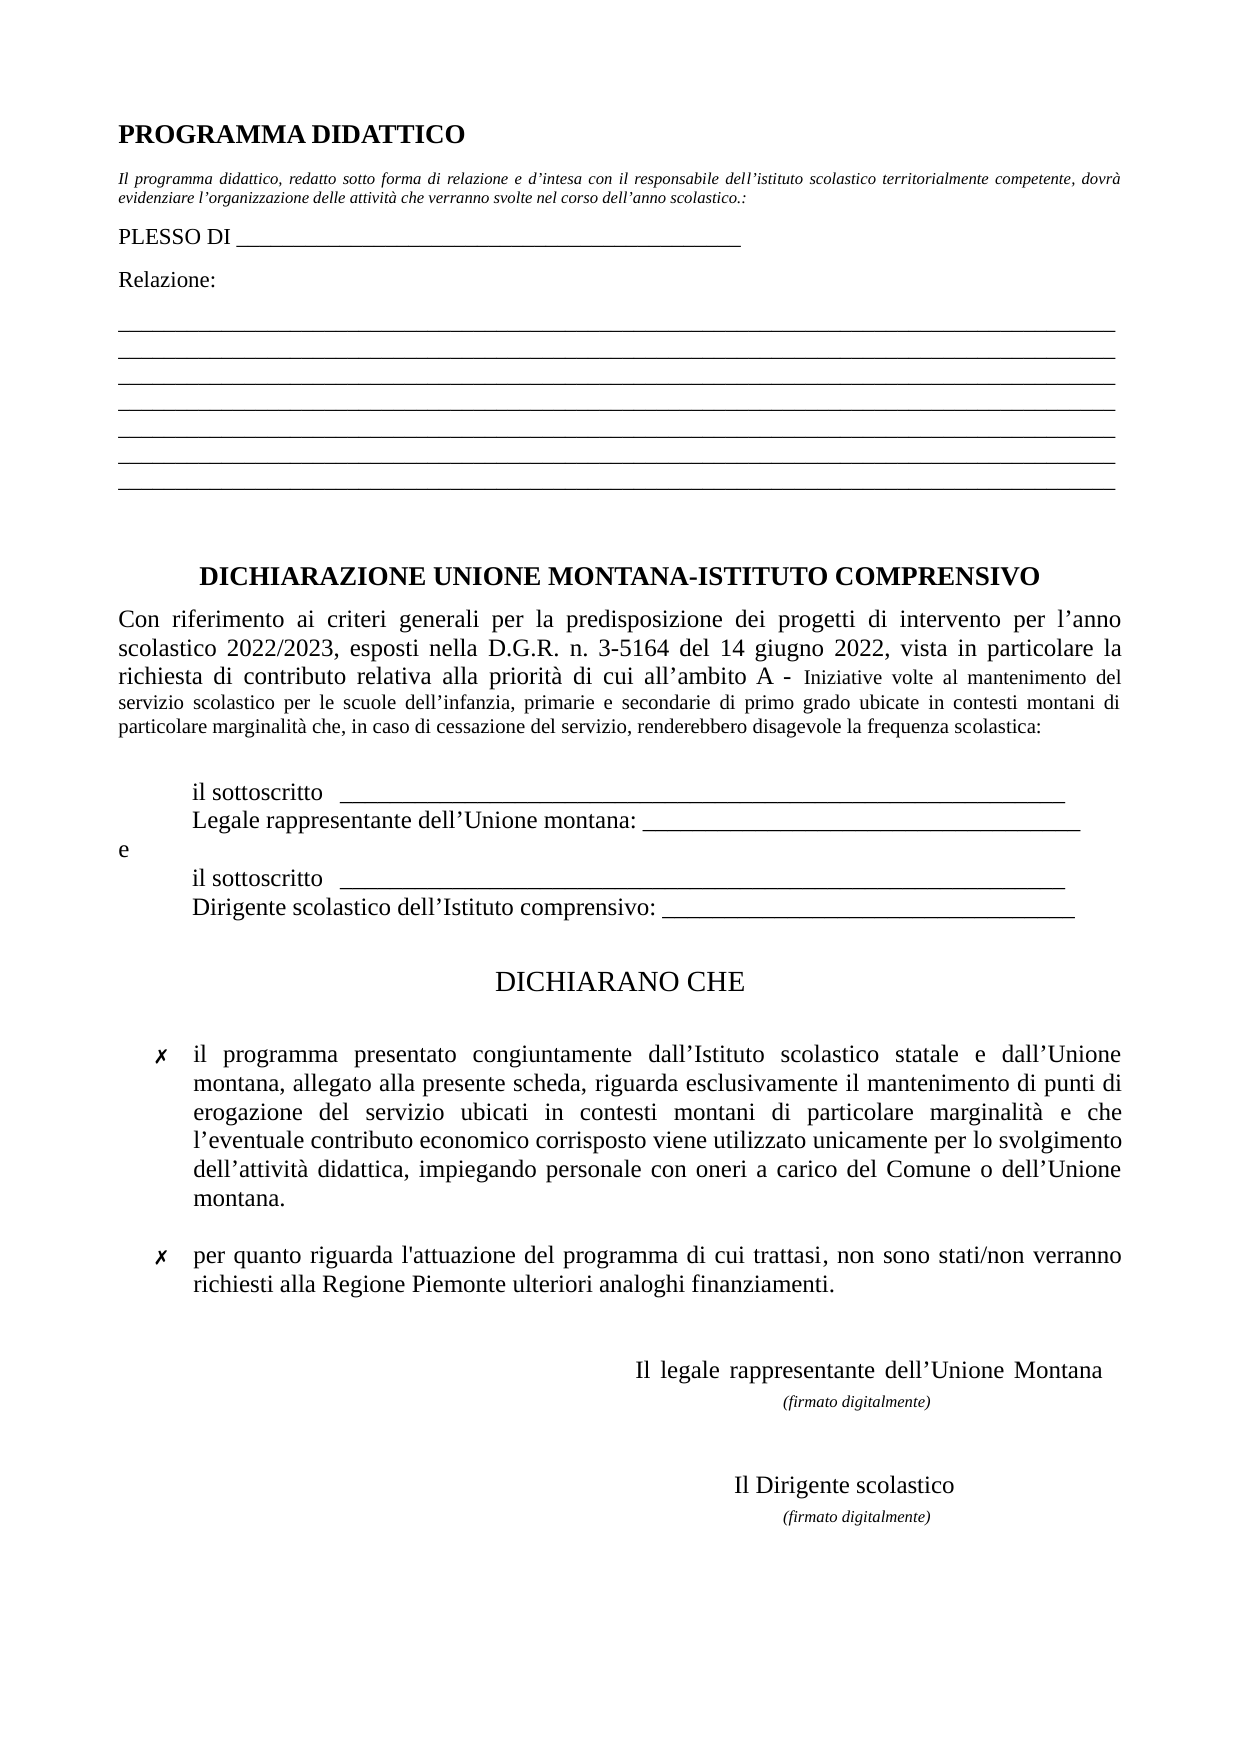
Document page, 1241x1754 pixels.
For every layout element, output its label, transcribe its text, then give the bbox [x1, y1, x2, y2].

text Il Dirigente scolastico [118, 1471, 1122, 1499]
text Il legale rappresentante dell’Unione Montana (firmato digitalmente) [118, 1356, 1122, 1413]
subtitle DICHIARAZIONE UNIONE MONTANA-ISTITUTO COMPRENSIVO [118, 560, 1122, 591]
text _________________________________________________________________________________________________________________________________________________________________________________________________________________________________________________________________________________________________________________________________________________________________________________________________________________________________________________________________________________________________________________________________________________________________________________________________________________________________ [118, 308, 1122, 493]
text (firmato digitalmente) [118, 1499, 1122, 1528]
text Il programma didattico, redatto sotto forma di relazione e d’intesa con il responsabile dell’istituto scolastico territorialmente competente, dovrà evidenziare l’organizzazione delle attività che verranno svolte nel corso dell’anno scolastico.: [118, 168, 1122, 207]
text PLESSO DI ____________________________________________ [118, 223, 1122, 249]
text Con riferimento ai criteri generali per la predisposizione dei progetti di intervento per l’anno scolastico 2022/2023, esposti nella D.G.R. n. 3-5164 del 14 giugno 2022, vista in particolare la richiesta di contributo relativa alla priorità di cui all’ambito A - Iniziative volte al mantenimento del servizio scolastico per le scuole dell’infanzia, primarie e secondarie di primo grado ubicate in contesti montani di particolare marginalità che, in caso di cessazione del servizio, renderebbero disagevole la frequenza scolastica: [118, 604, 1122, 738]
text il sottoscritto __________________________________________________________ [118, 777, 1122, 805]
text Dirigente scolastico dell’Istituto comprensivo: _________________________________ [118, 892, 1122, 920]
subtitle PROGRAMMA DIDATTICO [118, 118, 1122, 149]
list il programma presentato congiuntamente dall’Istituto scolastico statale e dall’Unione montana, allegato alla presente scheda, riguarda esclusivamente il mantenimento di punti di erogazione del servizio ubicati in contesti montani di particolare marginalità e che l’eventuale contributo economico corrisposto viene utilizzato unicamente per lo svolgimento dell’attività didattica, impiegando personale con oneri a carico del Comune o dell’Unione montana. [156, 1039, 1122, 1212]
text e [118, 834, 1122, 863]
list per quanto riguarda l'attuazione del programma di cui trattasi, non sono stati/non verranno richiesti alla Regione Piemonte ulteriori analoghi finanziamenti. [156, 1241, 1122, 1298]
text il sottoscritto __________________________________________________________ [118, 863, 1122, 892]
subtitle DICHIARANO CHE [118, 964, 1122, 998]
text Legale rappresentante dell’Unione montana: ___________________________________ [118, 805, 1122, 834]
text Relazione: [118, 266, 1122, 292]
